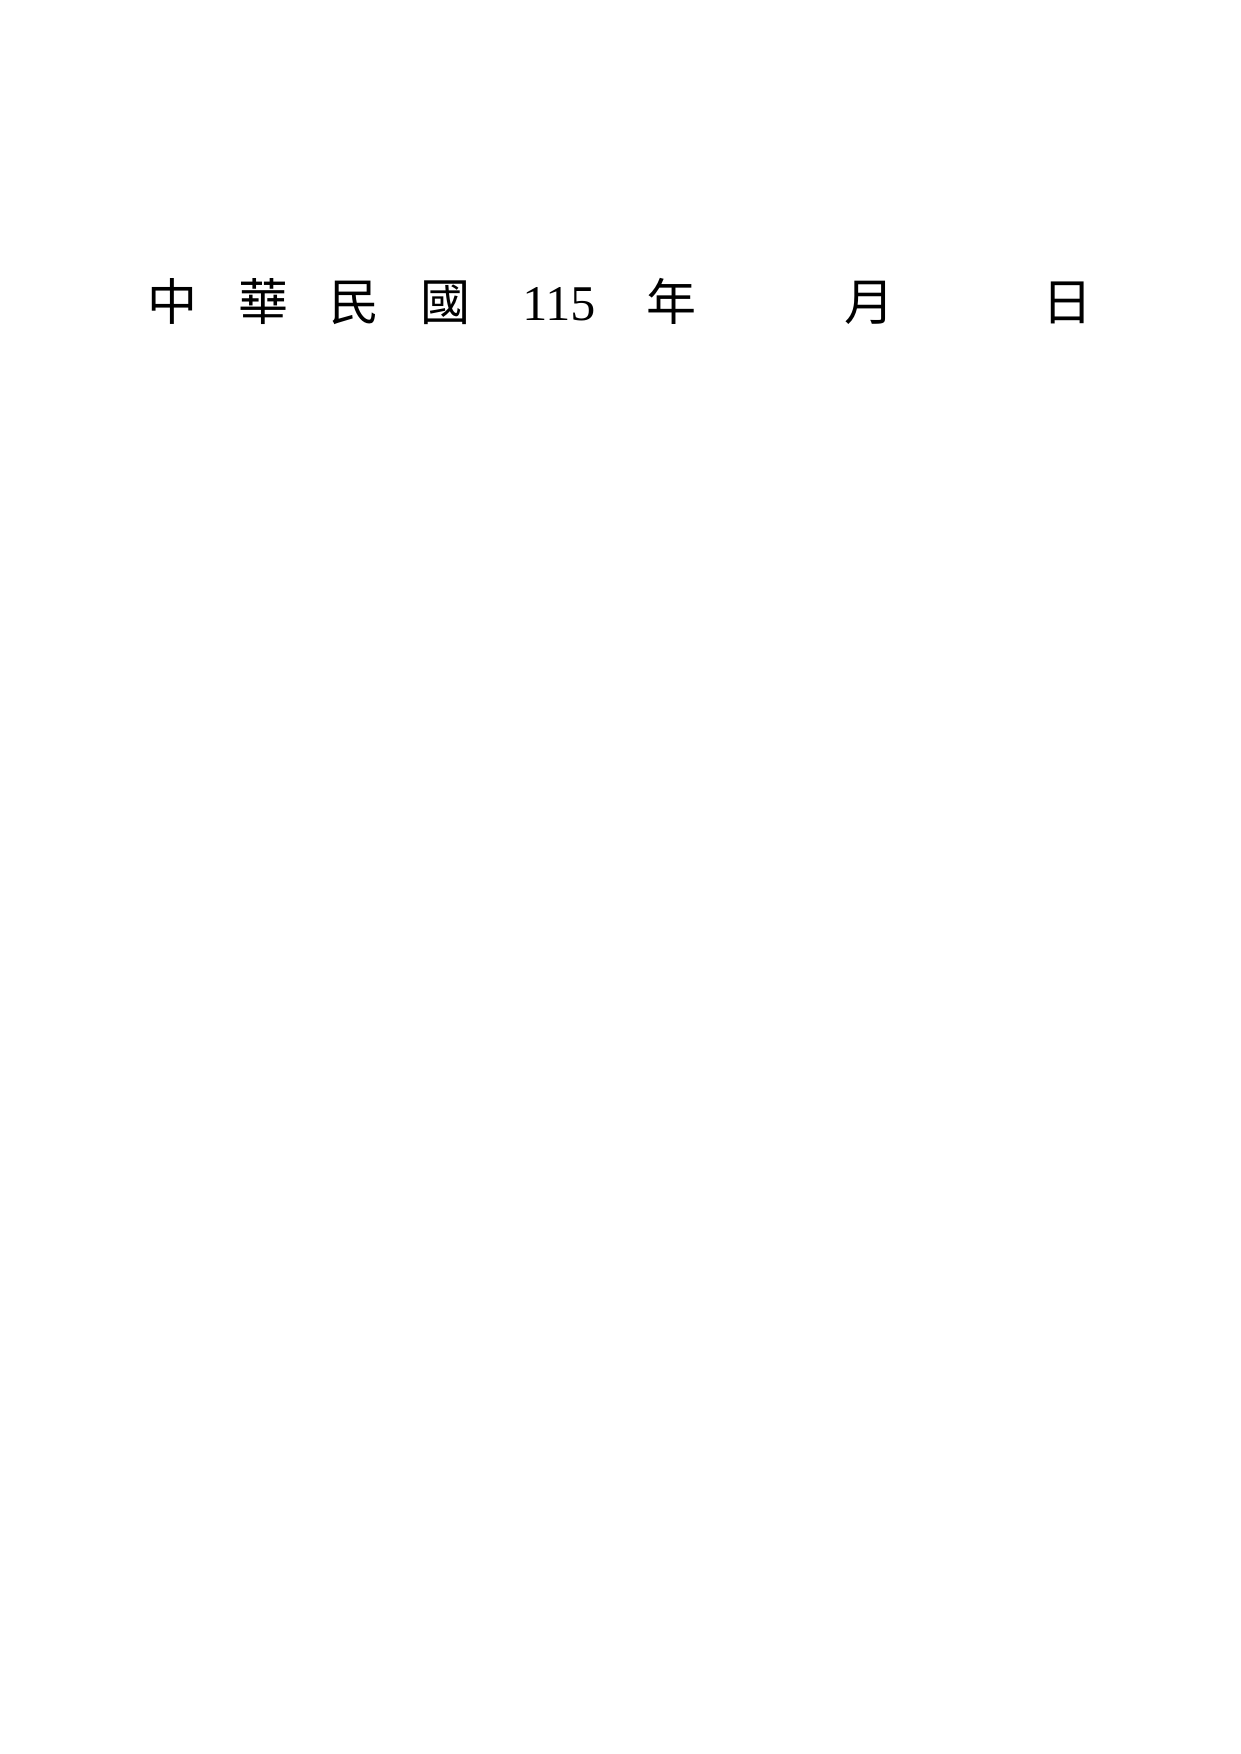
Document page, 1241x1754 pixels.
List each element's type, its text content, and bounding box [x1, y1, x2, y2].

text 中華民國115年 月 日 [148, 263, 1092, 335]
